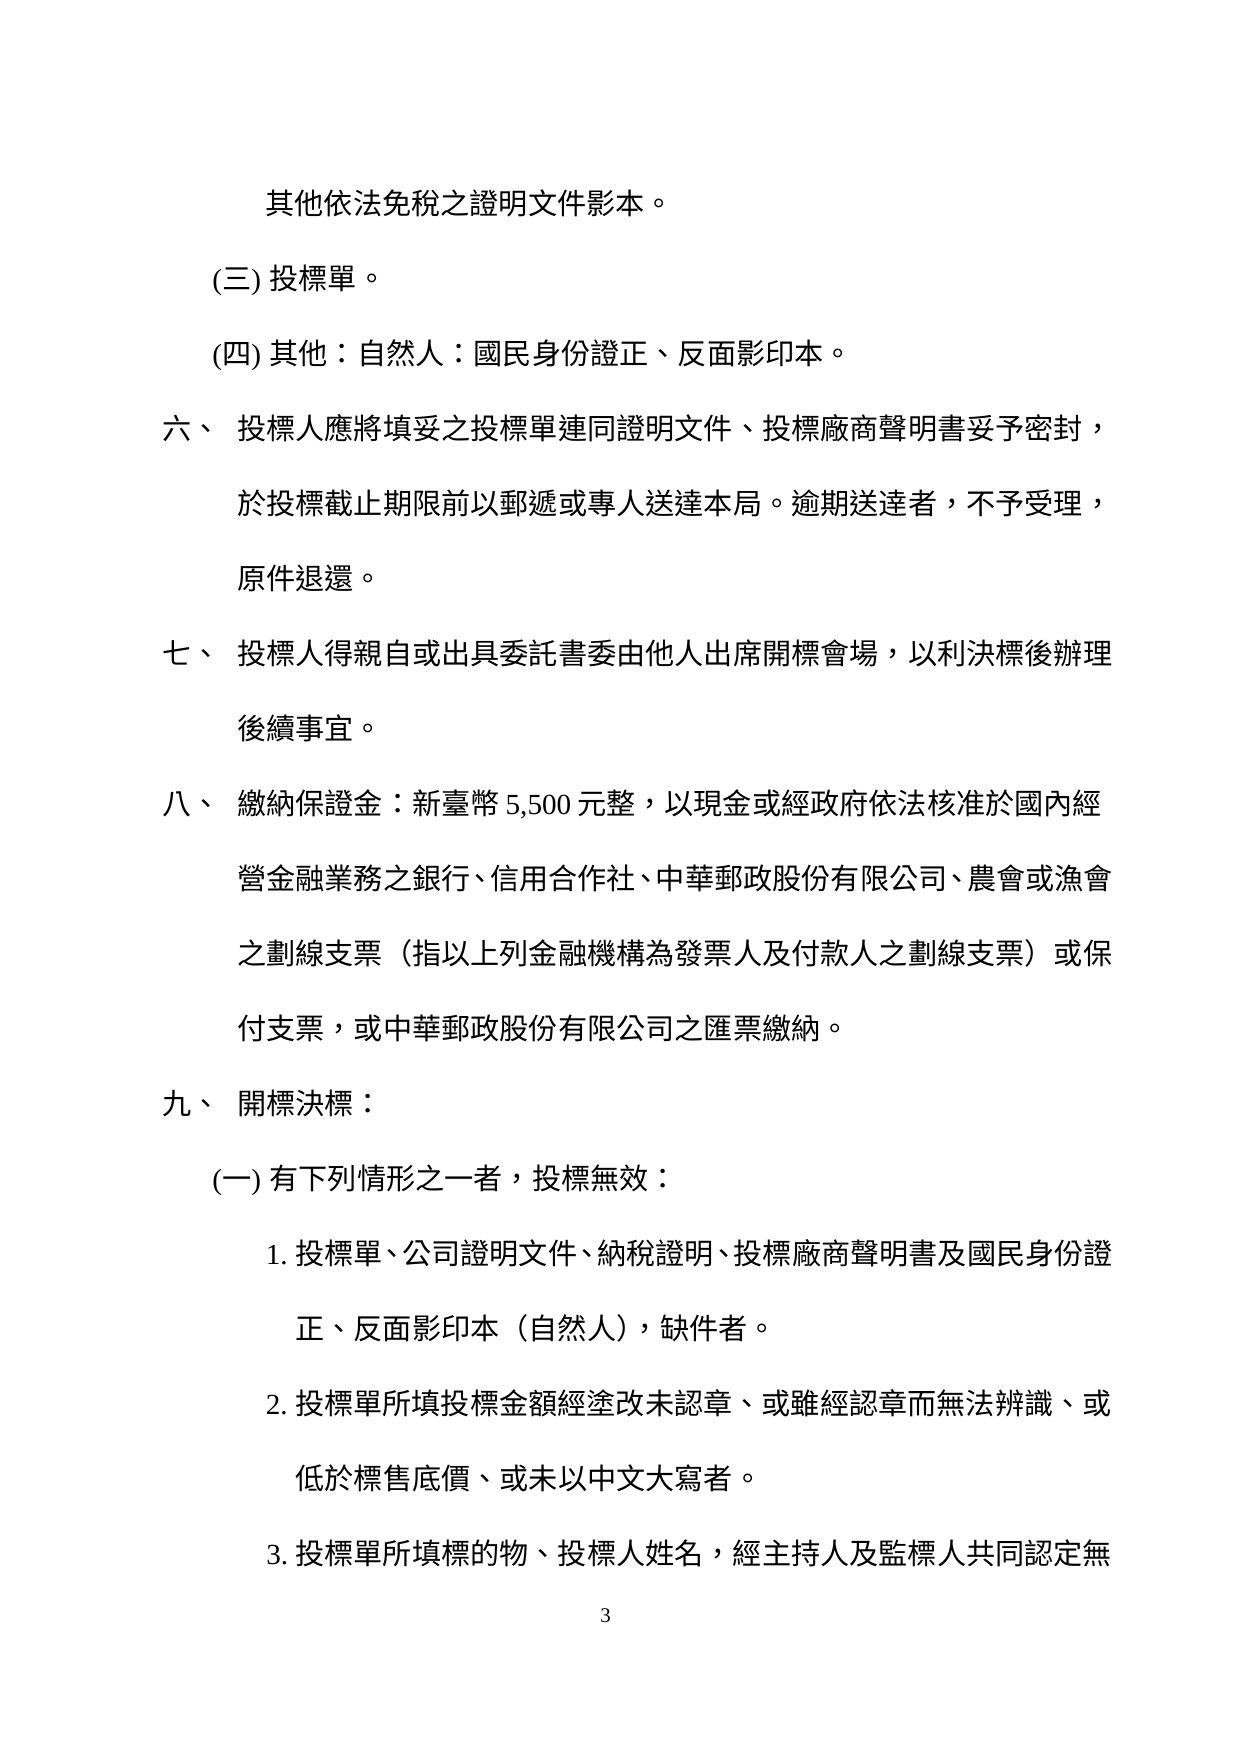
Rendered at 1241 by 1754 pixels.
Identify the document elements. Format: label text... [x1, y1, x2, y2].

list 投標人應將填妥之投標單連同證明文件、投標廠商聲明書妥予密封，於投標截止期限前以郵遞或專人送達本局。逾期送逹者，不予受理，原件退還。 [162, 389, 1113, 614]
list 投標單。 [212, 239, 1113, 314]
text 1. 投標單、公司證明文件、納稅證明、投標廠商聲明書及國民身份證正、反面影印本（自然人），缺件者。 [266, 1214, 1113, 1364]
list 有下列情形之一者，投標無效： [212, 1139, 1113, 1214]
list 繳納保證金：新臺幣5,500元整，以現金或經政府依法核准於國內經營金融業務之銀行、信用合作社、中華郵政股份有限公司、農會或漁會之劃線支票（指以上列金融機構為發票人及付款人之劃線支票）或保付支票，或中華郵政股份有限公司之匯票繳納。 [162, 764, 1113, 1064]
list 其他：自然人：國民身份證正、反面影印本。 [212, 314, 1113, 389]
text 3. 投標單所填標的物、投標人姓名，經主持人及監標人共同認定無 [266, 1514, 1113, 1589]
text 其他依法免稅之證明文件影本。 [236, 164, 1113, 239]
list 開標決標： [162, 1064, 1113, 1139]
list 投標人得親自或出具委託書委由他人出席開標會場，以利決標後辦理後續事宜。 [162, 614, 1113, 764]
text 2. 投標單所填投標金額經塗改未認章、或雖經認章而無法辨識、或低於標售底價、或未以中文大寫者。 [266, 1364, 1113, 1514]
